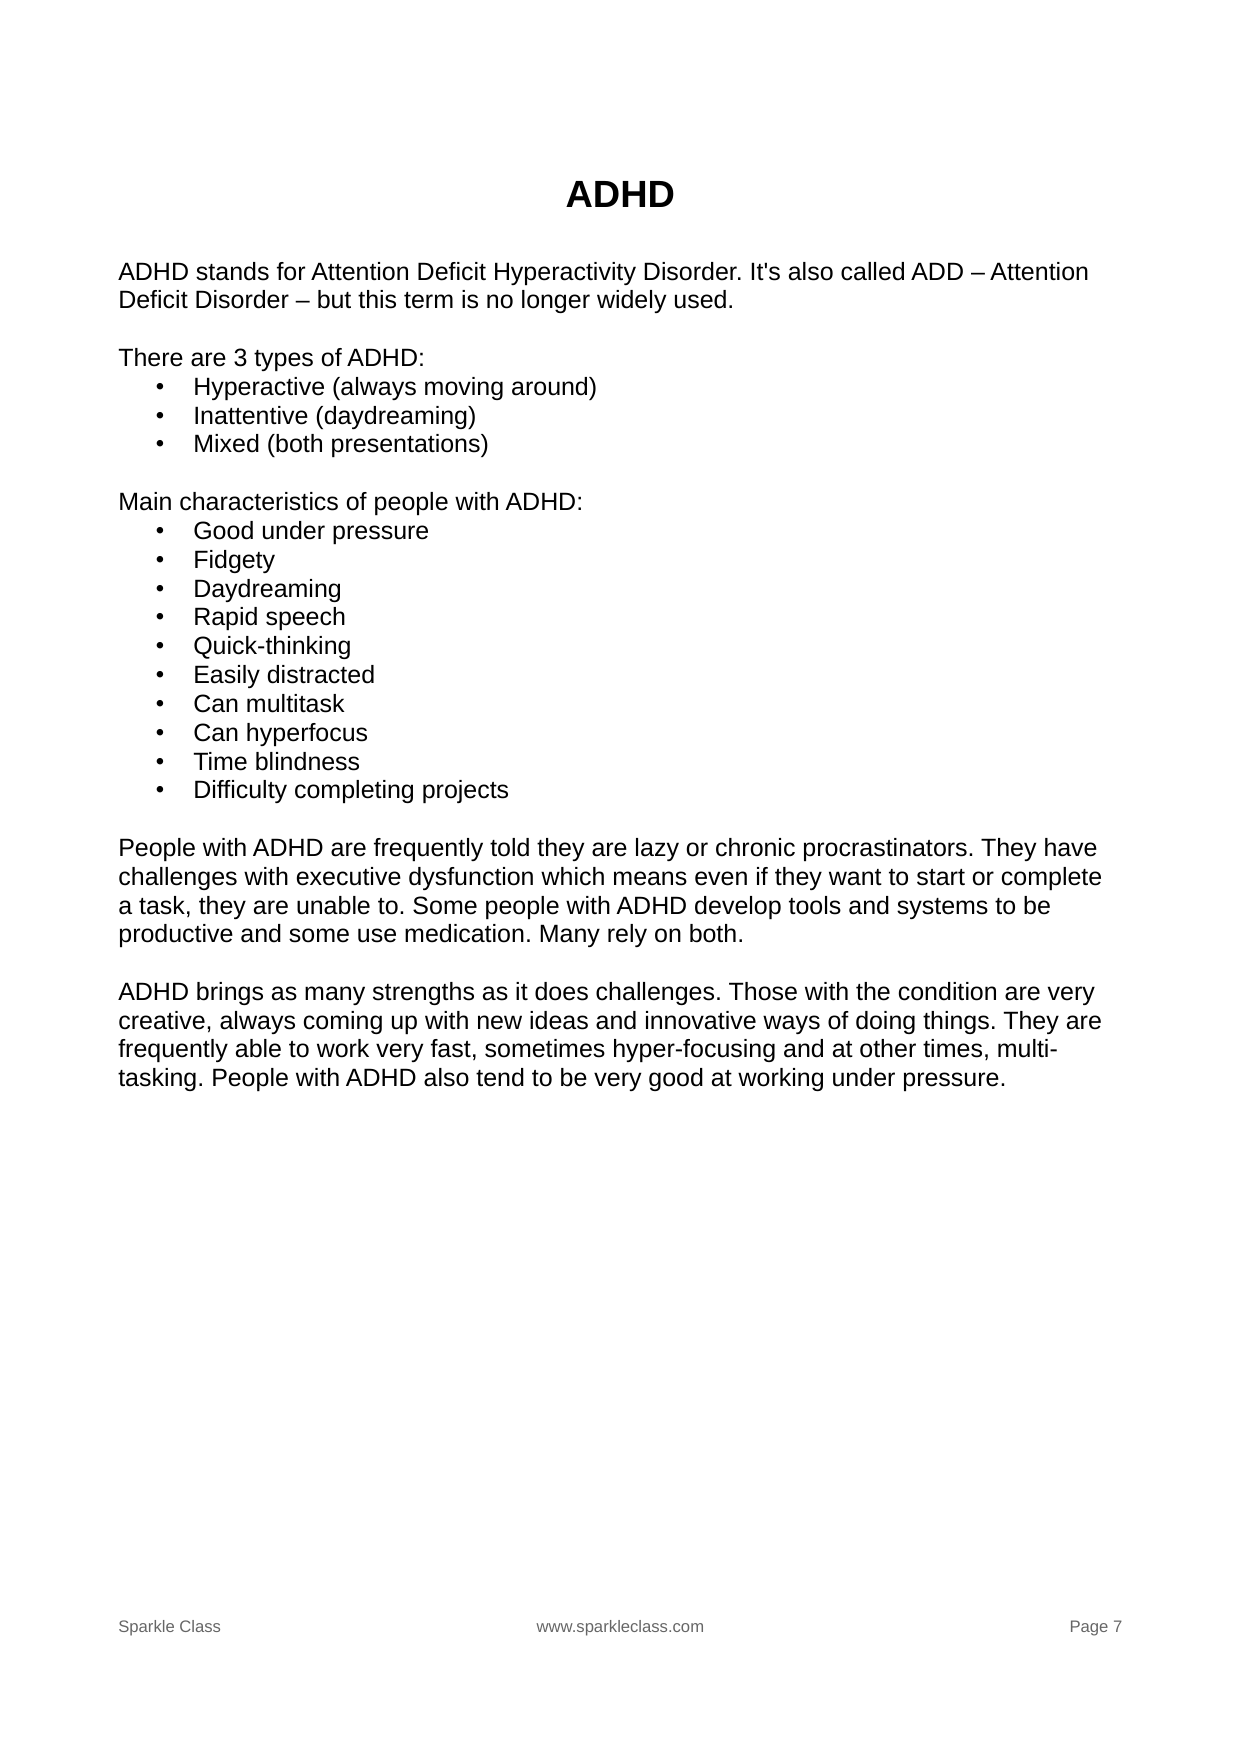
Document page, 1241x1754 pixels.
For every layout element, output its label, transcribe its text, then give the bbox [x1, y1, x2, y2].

list Can hyperfocus [156, 718, 1122, 747]
text People with ADHD are frequently told they are lazy or chronic procrastinators. They have challenges with executive dysfunction which means even if they want to start or complete a task, they are unable to. Some people with ADHD develop tools and systems to be productive and some use medication. Many rely on both. [118, 833, 1122, 948]
list Daydreaming [156, 573, 1122, 602]
list Good under pressure [156, 516, 1122, 545]
text ADHD brings as many strengths as it does challenges. Those with the condition are very creative, always coming up with new ideas and innovative ways of doing things. They are frequently able to work very fast, sometimes hyper-focusing and at other times, multi-tasking. People with ADHD also tend to be very good at working under pressure. [118, 977, 1122, 1092]
list Quick-thinking [156, 631, 1122, 660]
list Mixed (both presentations) [156, 429, 1122, 458]
list Hyperactive (always moving around) [156, 372, 1122, 401]
text There are 3 types of ADHD: [118, 343, 1122, 372]
subtitle ADHD [118, 172, 1122, 216]
list Rapid speech [156, 602, 1122, 631]
text Main characteristics of people with ADHD: [118, 487, 1122, 516]
list Easily distracted [156, 660, 1122, 689]
list Can multitask [156, 689, 1122, 718]
list Inattentive (daydreaming) [156, 401, 1122, 429]
list Fidgety [156, 545, 1122, 573]
list Time blindness [156, 747, 1122, 776]
text ADHD stands for Attention Deficit Hyperactivity Disorder. It's also called ADD – Attention Deficit Disorder – but this term is no longer widely used. [118, 257, 1122, 314]
list Difficulty completing projects [156, 776, 1122, 804]
